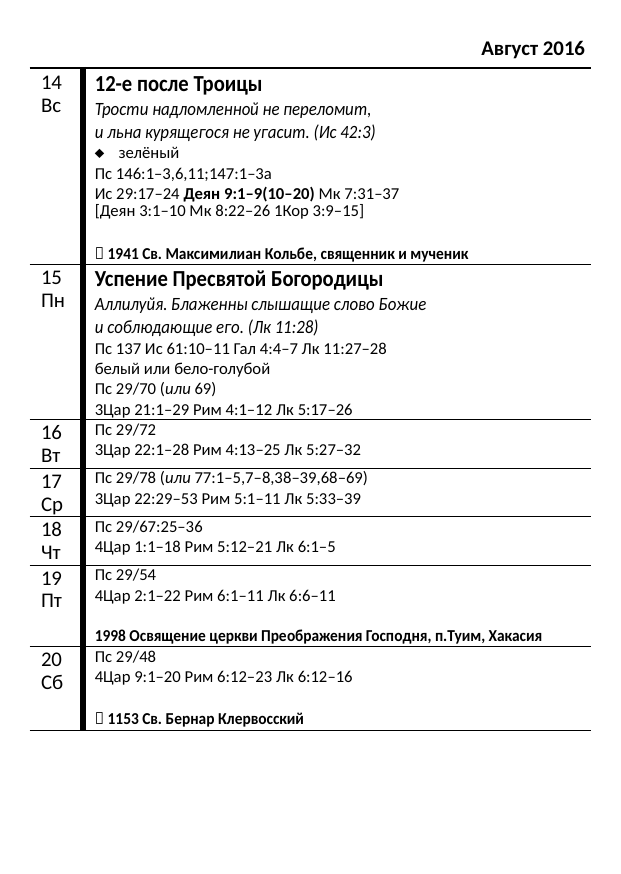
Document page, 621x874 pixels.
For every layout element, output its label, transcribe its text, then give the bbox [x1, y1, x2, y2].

table_cell 12-е после Троицы Трости надломленной не переломит, и льна курящегося не угасит. (Ис 42:3) зелёный Пс 146:1–3,6,11;147:1–3а Ис 29:17–24 Деян 9:1–9(10–20) Мк 7:31–37 [Деян 3:1–10 Мк 8:22–26 1Кор 3:9–15]  1941 Св. Максимилиан Кольбе, священник и мученик [86, 69, 591, 264]
table_cell Пс 29/48 4Цар 9:1–20 Рим 6:12–23 Лк 6:12–16  1153 Св. Бернар Клервосский [86, 647, 591, 730]
table_cell 18 Чт [30, 517, 80, 564]
table_cell 16 Вт [30, 420, 80, 468]
table_cell Успение Пресвятой Богородицы Аллилуйя. Блаженны слышащие слово Божие и соблюдающие его. (Лк 11:28) Пс 137 Ис 61:10–11 Гал 4:4–7 Лк 11:27–28 белый или бело-голубой Пс 29/70 (или 69) 3Цар 21:1–29 Рим 4:1–12 Лк 5:17–26 [86, 265, 591, 419]
table_cell 20 Сб [30, 647, 80, 730]
table_header Август 2016 [30, 30, 591, 67]
table_cell 15 Пн [30, 265, 80, 419]
table_cell Пс 29/54 4Цар 2:1–22 Рим 6:1–11 Лк 6:6–11 1998 Освящение церкви Преображения Господня, п.Туим, Хакасия [86, 566, 591, 646]
table_cell Пс 29/72 3Цар 22:1–28 Рим 4:13–25 Лк 5:27–32 [86, 420, 591, 468]
table_cell Пс 29/78 (или 77:1–5,7–8,38–39,68–69) 3Цар 22:29–53 Рим 5:1–11 Лк 5:33–39 [86, 469, 591, 516]
table_cell 17 Ср [30, 469, 80, 516]
table_cell 19 Пт [30, 566, 80, 646]
table_cell 14 Вс [30, 69, 80, 264]
table_cell Пс 29/67:25–36 4Цар 1:1–18 Рим 5:12–21 Лк 6:1–5 [86, 517, 591, 564]
